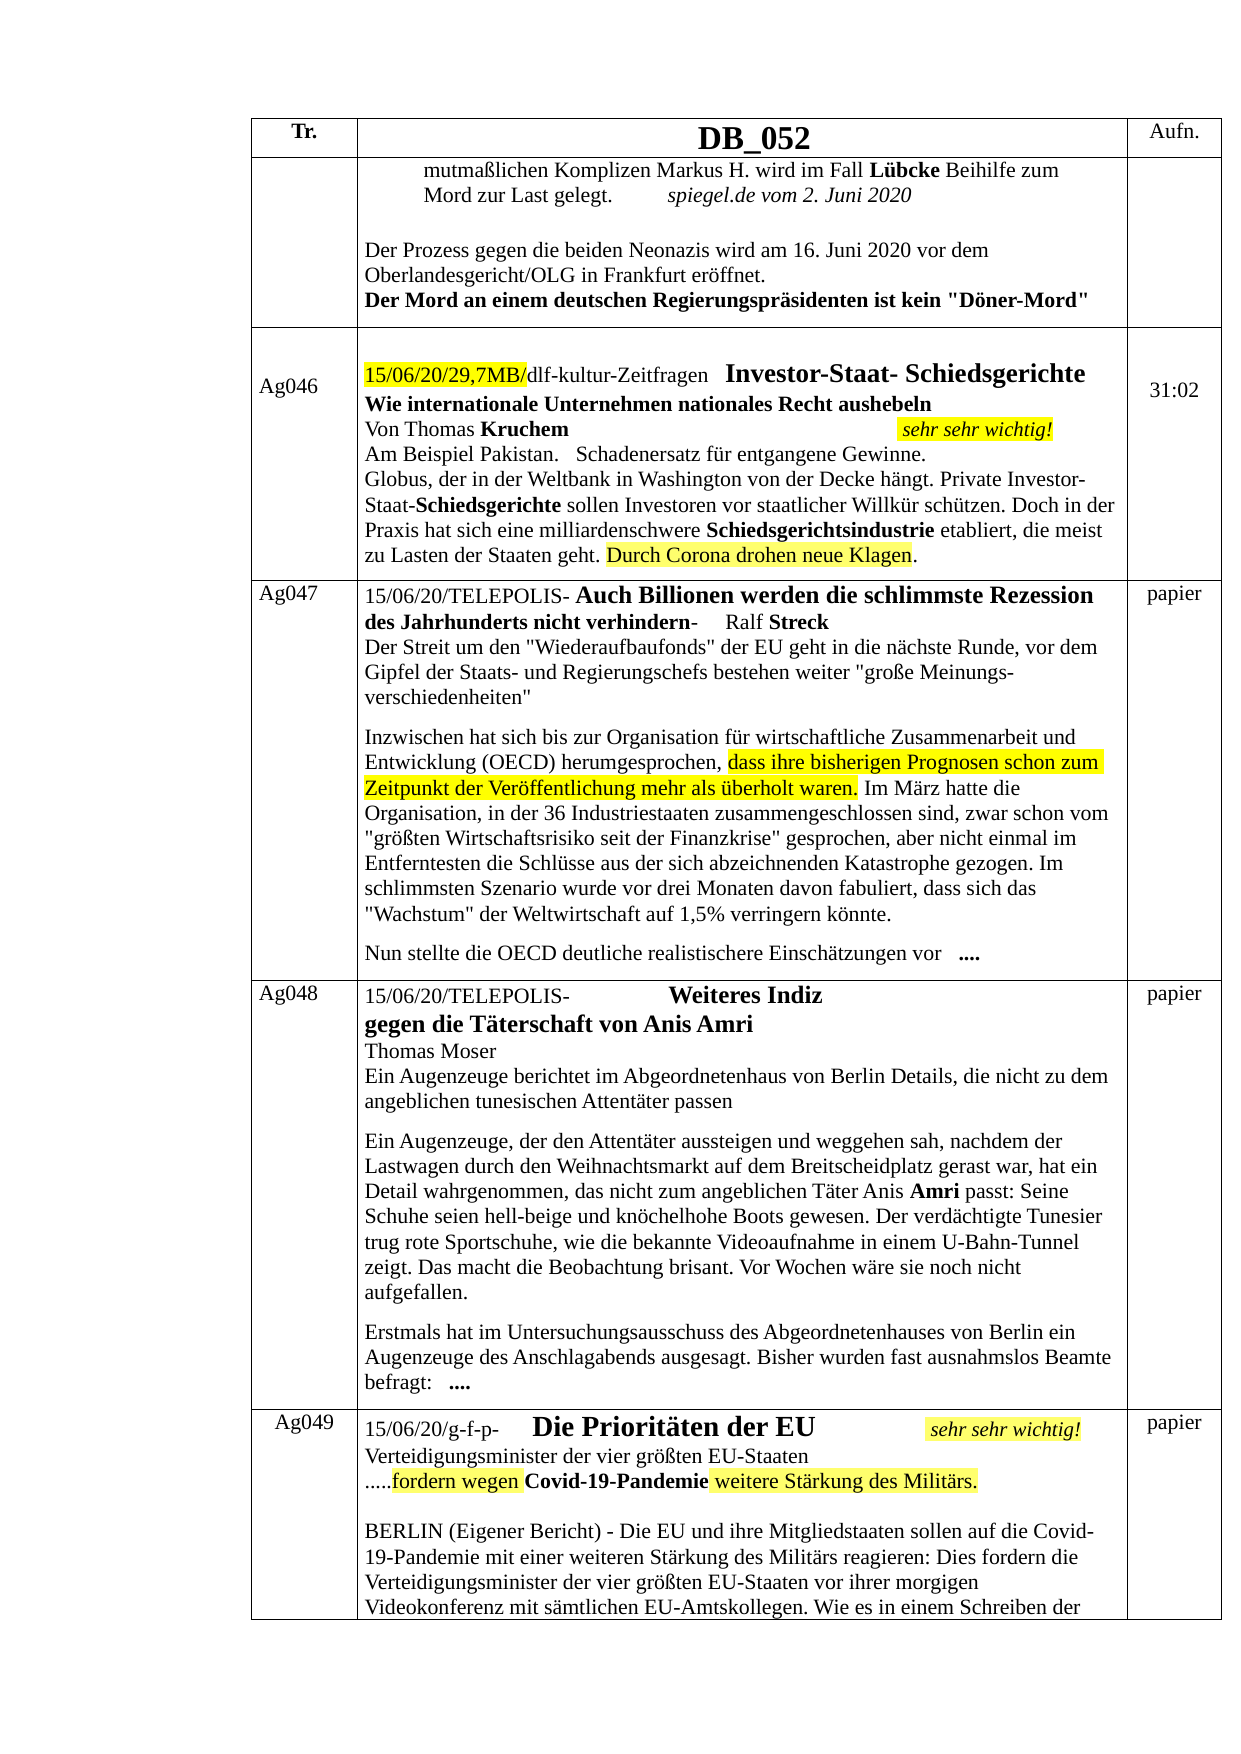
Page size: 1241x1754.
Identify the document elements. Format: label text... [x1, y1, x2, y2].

table_cell Ag049 [252, 1410, 357, 1619]
table_cell papier [1128, 1410, 1221, 1619]
table_cell mutmaßlichen Komplizen Markus H. wird im Fall Lübcke Beihilfe zum Mord zur Last gelegt. spiegel.de vom 2. Juni 2020 Der Prozess gegen die beiden Neonazis wird am 16. Juni 2020 vor dem Oberlandesgericht/OLG in Frankfurt eröffnet. Der Mord an einem deutschen Regierungspräsidenten ist kein "Döner-Mord" [358, 158, 1127, 327]
table_cell papier [1128, 581, 1221, 980]
table_cell 15/06/20/TELEPOLIS- Weiteres Indiz gegen die Täterschaft von Anis Amri Thomas Moser Ein Augenzeuge berichtet im Abgeordnetenhaus von Berlin Details, die nicht zu dem angeblichen tunesischen Attentäter passen Ein Augenzeuge, der den Attentäter aussteigen und weggehen sah, nachdem der Lastwagen durch den Weihnachtsmarkt auf dem Breitscheidplatz gerast war, hat ein Detail wahrgenommen, das nicht zum angeblichen Täter Anis Amri passt: Seine Schuhe seien hell-beige und knöchelhohe Boots gewesen. Der verdächtigte Tunesier trug rote Sportschuhe, wie die bekannte Videoaufnahme in einem U-Bahn-Tunnel zeigt. Das macht die Beobachtung brisant. Vor Wochen wäre sie noch nicht aufgefallen. Erstmals hat im Untersuchungsausschuss des Abgeordnetenhauses von Berlin ein Augenzeuge des Anschlagabends ausgesagt. Bisher wurden fast ausnahmslos Beamte befragt: .... [358, 981, 1127, 1409]
table_header DB_052 [358, 119, 1127, 157]
table_cell Ag048 [252, 981, 357, 1409]
table_cell [1128, 158, 1221, 327]
table_header Aufn. [1128, 119, 1221, 157]
table_cell 31:02 [1128, 328, 1221, 580]
table_cell papier [1128, 981, 1221, 1409]
table_header ­Tr. [252, 119, 357, 157]
table_cell Ag046 [252, 328, 357, 580]
table_cell 15/06/20/TELEPOLIS- Auch Billionen werden die schlimmste Rezession des Jahrhunderts nicht verhindern- Ralf Streck Der Streit um den "Wiederaufbaufonds" der EU geht in die nächste Runde, vor dem Gipfel der Staats- und Regierungschefs bestehen weiter "große Meinungs-verschiedenheiten" Inzwischen hat sich bis zur Organisation für wirtschaftliche Zusammenarbeit und Entwicklung (OECD) herumgesprochen, dass ihre bisherigen Prognosen schon zum Zeitpunkt der Veröffentlichung mehr als überholt waren. Im März hatte die Organisation, in der 36 Industriestaaten zusammengeschlossen sind, zwar schon vom "größten Wirtschaftsrisiko seit der Finanzkrise" gesprochen, aber nicht einmal im Entferntesten die Schlüsse aus der sich abzeichnenden Katastrophe gezogen. Im schlimmsten Szenario wurde vor drei Monaten davon fabuliert, dass sich das "Wachstum" der Weltwirtschaft auf 1,5% verringern könnte. Nun stellte die OECD deutliche realistischere Einschätzungen vor .... [358, 581, 1127, 980]
table_cell 15/06/20/29,7MB/dlf-kultur-Zeitfragen Investor-Staat- Schiedsgerichte Wie internationale Unternehmen nationales Recht aushebeln Von Thomas Kruchem sehr sehr wichtig! Am Beispiel Pakistan. Schadenersatz für entgangene Gewinne. Globus, der in der Weltbank in Washington von der Decke hängt. Private Investor-Staat-Schiedsgerichte sollen Investoren vor staatlicher Willkür schützen. Doch in der Praxis hat sich eine milliardenschwere Schiedsgerichtsindustrie etabliert, die meist zu Lasten der Staaten geht. Durch Corona drohen neue Klagen. [358, 328, 1127, 580]
table_cell 15/06/20/g-f-p- Die Prioritäten der EU sehr sehr wichtig! Verteidigungsminister der vier größten EU-Staaten .....fordern wegen Covid-19-Pandemie weitere Stärkung des Militärs. BERLIN (Eigener Bericht) - Die EU und ihre Mitgliedstaaten sollen auf die Covid-19-Pandemie mit einer weiteren Stärkung des Militärs reagieren: Dies fordern die Verteidigungsminister der vier größten EU-Staaten vor ihrer morgigen Videokonferenz mit sämtlichen EU-Amtskollegen. Wie es in einem Schreiben der [358, 1410, 1127, 1619]
table_cell [252, 158, 357, 327]
table_cell Ag047 [252, 581, 357, 980]
